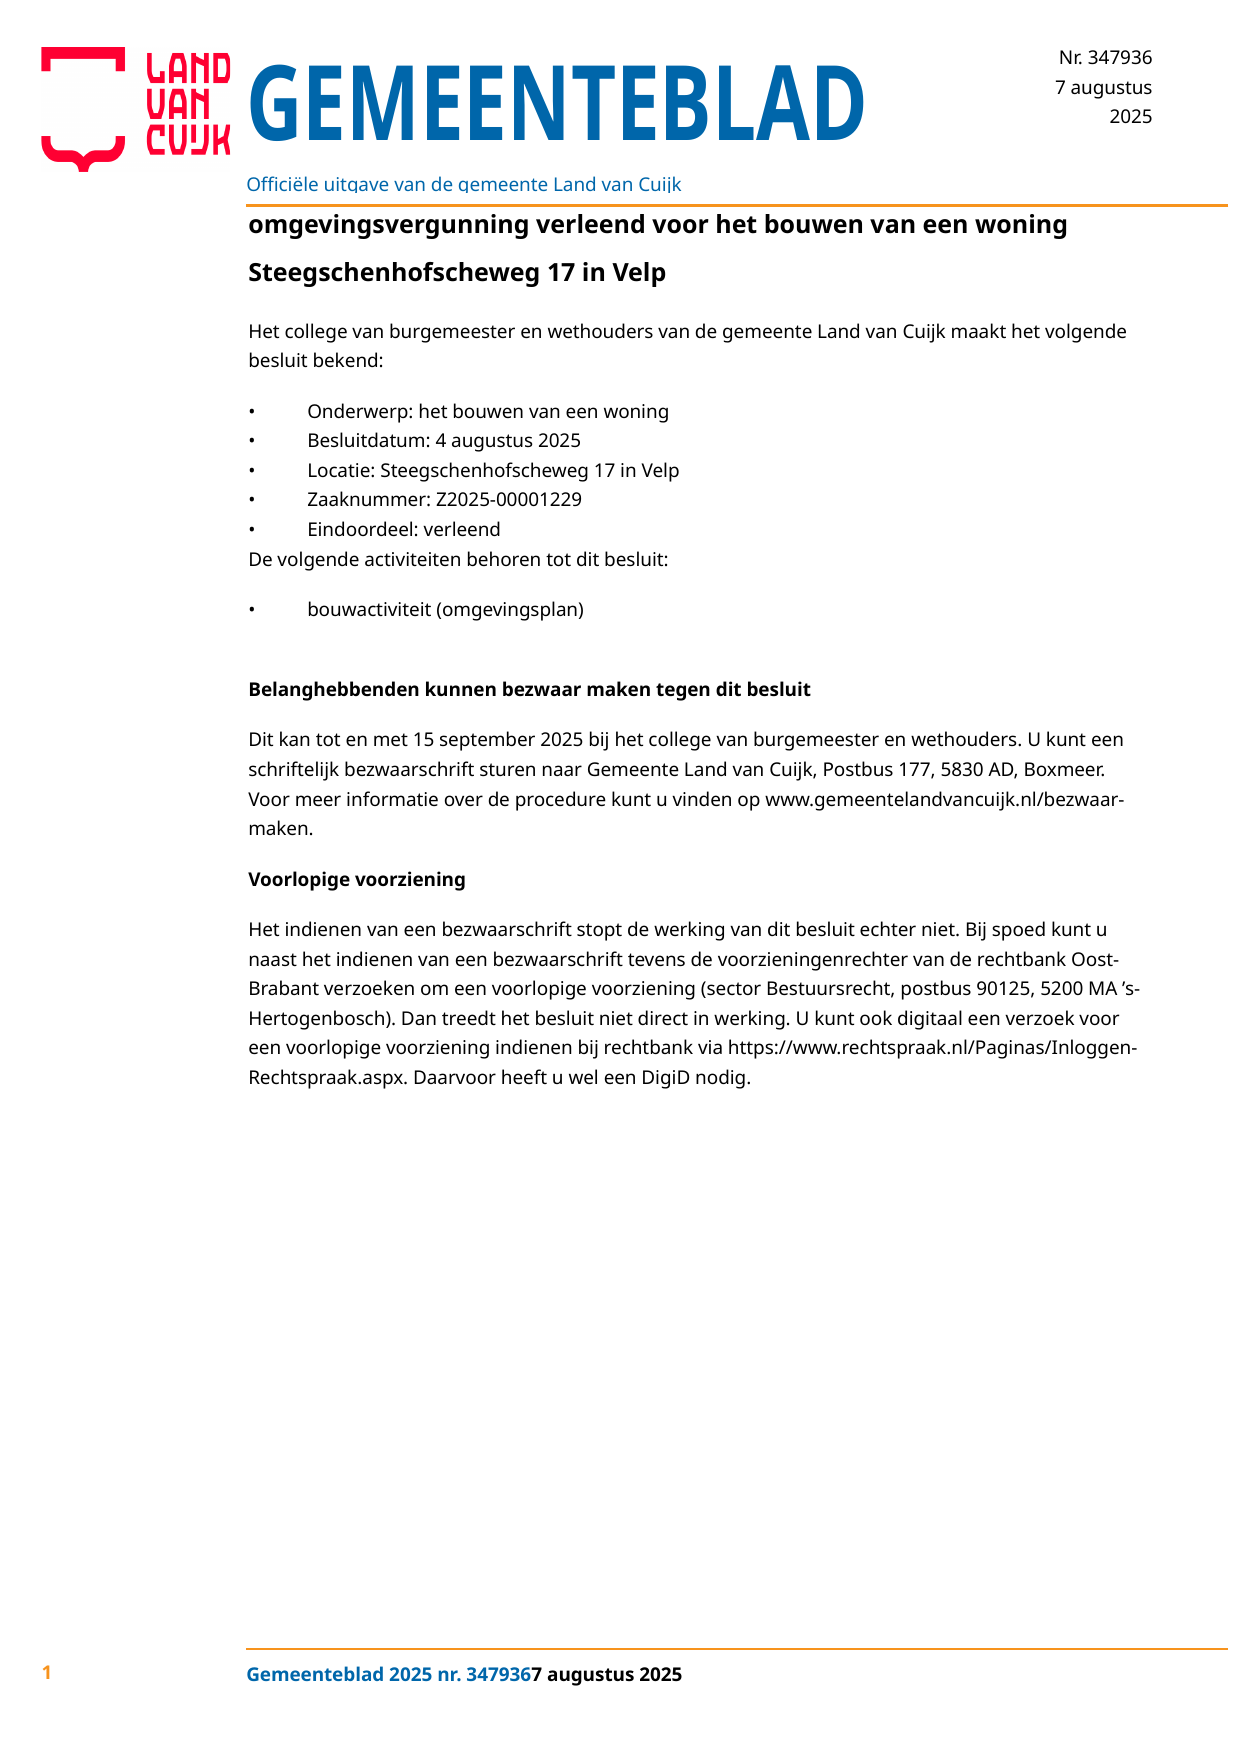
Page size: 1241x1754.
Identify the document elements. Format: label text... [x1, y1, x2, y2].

list Eindoordeel: verleend [248, 516, 1152, 542]
list Zaaknummer: Z2025-00001229 [248, 487, 1152, 512]
text Dit kan tot en met 15 september 2025 bij het college van burgemeester en wethouders. U kunt een schriftelijk bezwaarschrift sturen naar Gemeente Land van Cuijk, Postbus 177, 5830 AD, Boxmeer. Voor meer informatie over de procedure kunt u vinden op www.gemeentelandvancuijk.nl/bezwaar-maken. [248, 727, 1152, 841]
picture [41, 47, 231, 172]
text De volgende activiteiten behoren tot dit besluit: [248, 546, 1152, 572]
text Voorlopige voorziening [248, 866, 1152, 892]
list Onderwerp: het bouwen van een woning [248, 398, 1152, 424]
text omgevingsvergunning verleend voor het bouwen van een woning Steegschenhofscheweg 17 in Velp [248, 207, 1152, 288]
text Het indienen van een bezwaarschrift stopt de werking van dit besluit echter niet. Bij spoed kunt u naast het indienen van een bezwaarschrift tevens de voorzieningenrechter van de rechtbank Oost-Brabant verzoeken om een voorlopige voorziening (sector Bestuursrecht, postbus 90125, 5200 MA ’s-Hertogenbosch). Dan treedt het besluit niet direct in werking. U kunt ook digitaal een verzoek voor een voorlopige voorziening indienen bij rechtbank via https://www.rechtspraak.nl/Paginas/Inloggen-Rechtspraak.aspx. Daarvoor heeft u wel een DigiD nodig. [248, 916, 1152, 1090]
text Het college van burgemeester en wethouders van de gemeente Land van Cuijk maakt het volgende besluit bekend: [248, 318, 1152, 373]
list Besluitdatum: 4 augustus 2025 [248, 427, 1152, 453]
list bouwactiviteit (omgevingsplan) [248, 596, 1152, 622]
text Belanghebbenden kunnen bezwaar maken tegen dit besluit [248, 676, 1152, 702]
list Locatie: Steegschenhofscheweg 17 in Velp [248, 457, 1152, 483]
